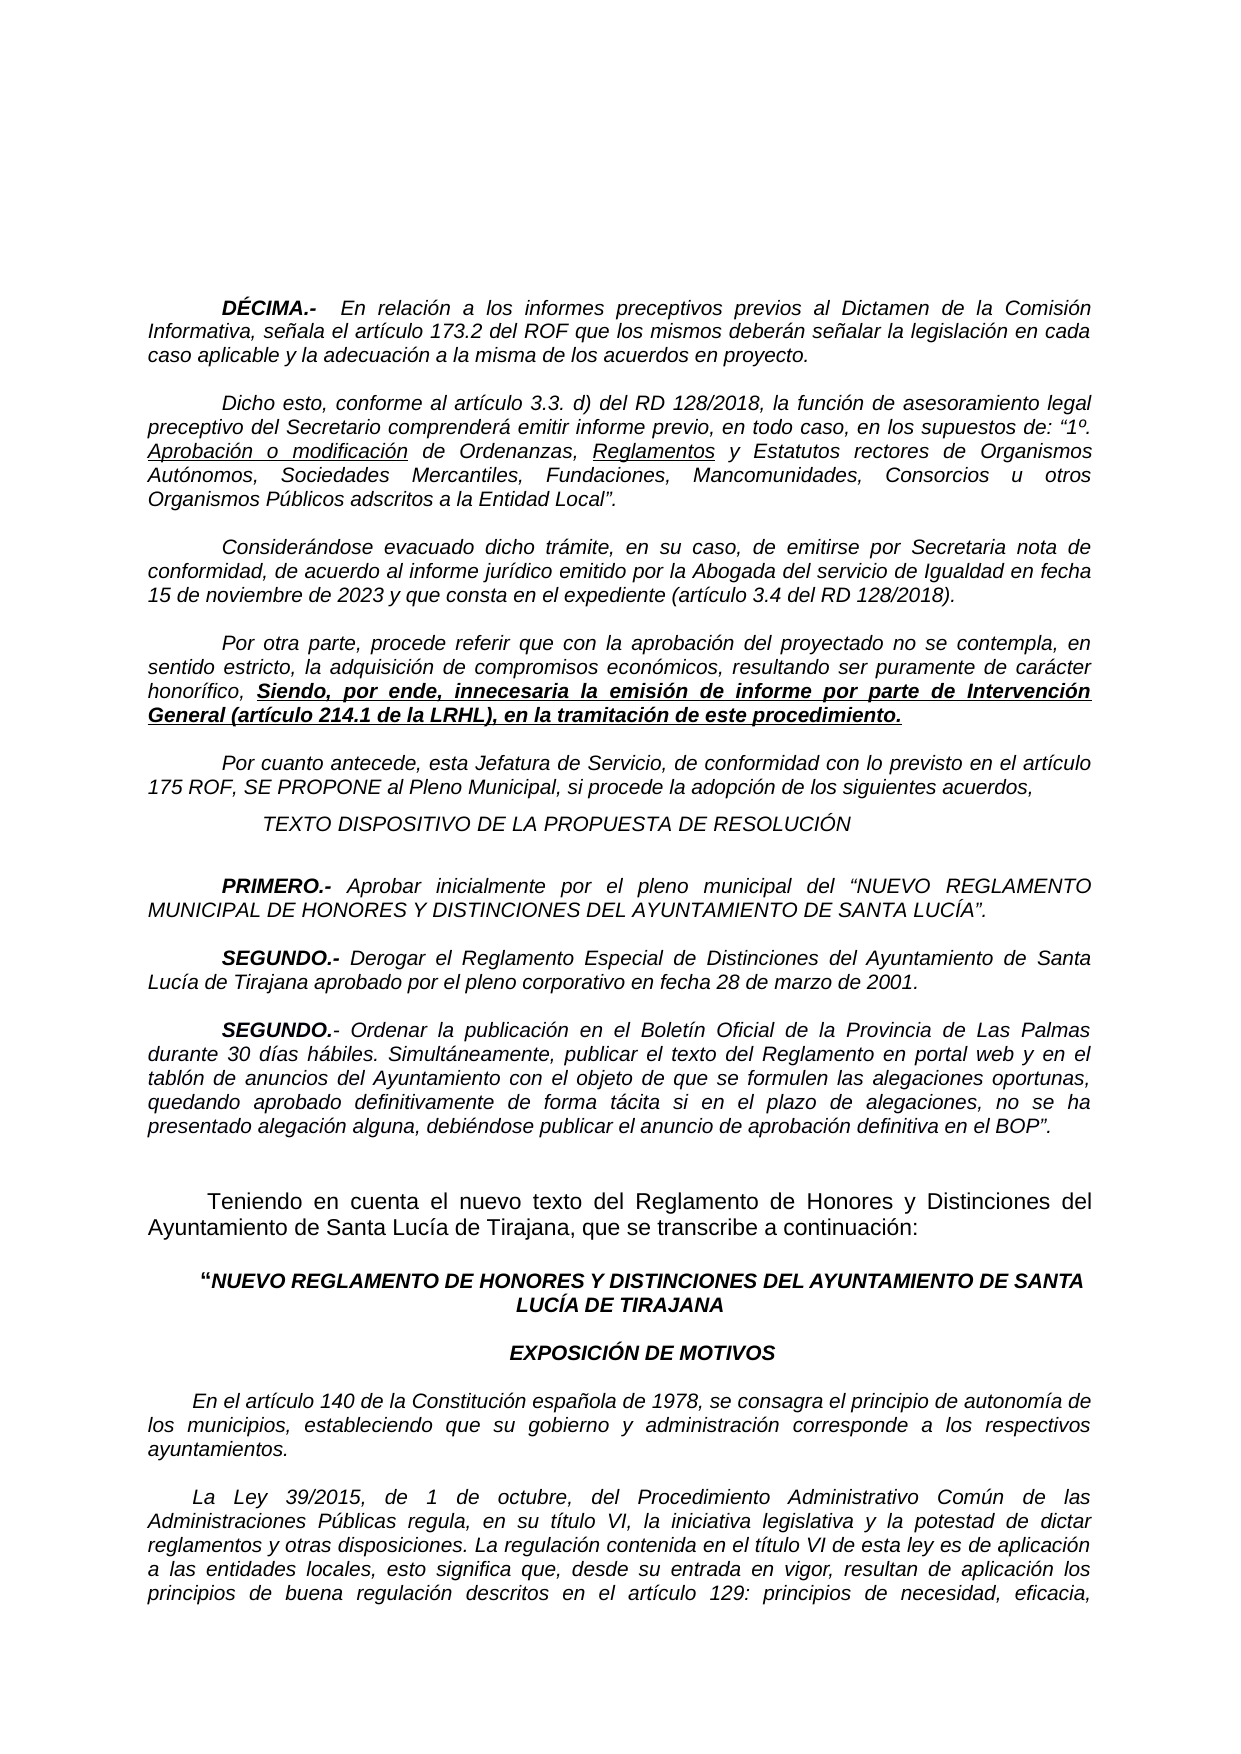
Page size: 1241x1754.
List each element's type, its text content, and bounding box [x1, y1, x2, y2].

text En el artículo 140 de la Constitución española de 1978, se consagra el principio de autonomía de los municipios, estableciendo que su gobierno y administración corresponde a los respectivos ayuntamientos. [148, 1389, 1092, 1461]
text Considerándose evacuado dicho trámite, en su caso, de emitirse por Secretaria nota de conformidad, de acuerdo al informe jurídico emitido por la Abogada del servicio de Igualdad en fecha 15 de noviembre de 2023 y que consta en el expediente (artículo 3.4 del RD 128/2018). [148, 535, 1092, 607]
text SEGUNDO.- Derogar el Reglamento Especial de Distinciones del Ayuntamiento de Santa Lucía de Tirajana aprobado por el pleno corporativo en fecha 28 de marzo de 2001. [148, 946, 1092, 994]
text TEXTO DISPOSITIVO DE LA PROPUESTA DE RESOLUCIÓN [159, 812, 1092, 836]
text EXPOSICIÓN DE MOTIVOS [148, 1341, 1092, 1365]
text PRIMERO.- Aprobar inicialmente por el pleno municipal del “NUEVO REGLAMENTO MUNICIPAL DE HONORES Y DISTINCIONES DEL AYUNTAMIENTO DE SANTA LUCÍA”. [148, 874, 1092, 922]
text SEGUNDO.- Ordenar la publicación en el Boletín Oficial de la Provincia de Las Palmas durante 30 días hábiles. Simultáneamente, publicar el texto del Reglamento en portal web y en el tablón de anuncios del Ayuntamiento con el objeto de que se formulen las alegaciones oportunas, quedando aprobado definitivamente de forma tácita si en el plazo de alegaciones, no se ha presentado alegación alguna, debiéndose publicar el anuncio de aprobación definitiva en el BOP”. [148, 1018, 1092, 1137]
text Teniendo en cuenta el nuevo texto del Reglamento de Honores y Distinciones del Ayuntamiento de Santa Lucía de Tirajana, que se transcribe a continuación: [148, 1188, 1092, 1241]
text Dicho esto, conforme al artículo 3.3. d) del RD 128/2018, la función de asesoramiento legal preceptivo del Secretario comprenderá emitir informe previo, en todo caso, en los supuestos de: “1º. Aprobación o modificación de Ordenanzas, Reglamentos y Estatutos rectores de Organismos Autónomos, Sociedades Mercantiles, Fundaciones, Mancomunidades, Consorcios u otros Organismos Públicos adscritos a la Entidad Local”. [148, 391, 1092, 511]
text La Ley 39/2015, de 1 de octubre, del Procedimiento Administrativo Común de las Administraciones Públicas regula, en su título VI, la iniciativa legislativa y la potestad de dictar reglamentos y otras disposiciones. La regulación contenida en el título VI de esta ley es de aplicación a las entidades locales, esto significa que, desde su entrada en vigor, resultan de aplicación los principios de buena regulación descritos en el artículo 129: principios de necesidad, eficacia, [148, 1485, 1092, 1605]
text Por cuanto antecede, esta Jefatura de Servicio, de conformidad con lo previsto en el artículo 175 ROF, SE PROPONE al Pleno Municipal, si procede la adopción de los siguientes acuerdos, [148, 751, 1092, 798]
text DÉCIMA.- En relación a los informes preceptivos previos al Dictamen de la Comisión Informativa, señala el artículo 173.2 del ROF que los mismos deberán señalar la legislación en cada caso aplicable y la adecuación a la misma de los acuerdos en proyecto. [148, 295, 1092, 367]
text Por otra parte, procede referir que con la aprobación del proyectado no se contempla, en sentido estricto, la adquisición de compromisos económicos, resultando ser puramente de carácter honorífico, Siendo, por ende, innecesaria la emisión de informe por parte de Intervención General (artículo 214.1 de la LRHL), en la tramitación de este procedimiento. [148, 631, 1092, 727]
text “NUEVO REGLAMENTO DE HONORES Y DISTINCIONES DEL AYUNTAMIENTO DE SANTA LUCÍA DE TIRAJANA [148, 1267, 1092, 1317]
